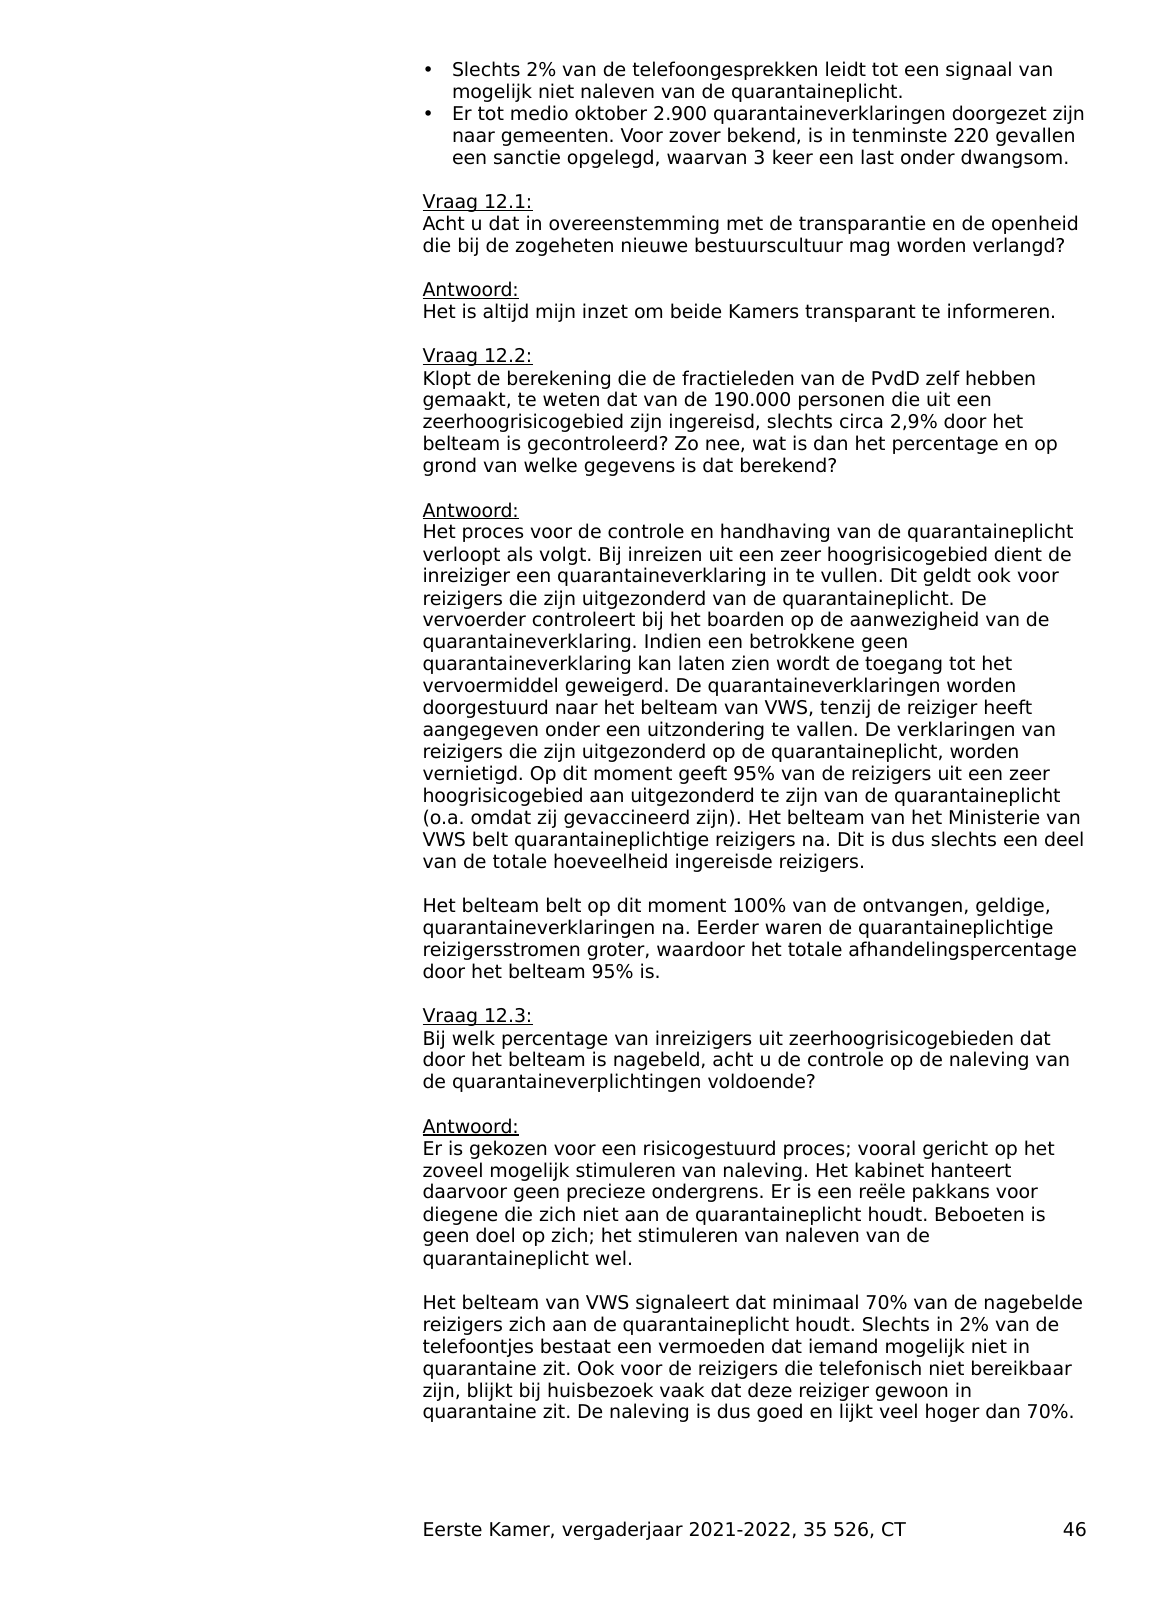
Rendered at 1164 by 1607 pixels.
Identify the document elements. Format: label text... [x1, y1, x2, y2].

text Het proces voor de controle en handhaving van de quarantaineplicht verloopt als volgt. Bij inreizen uit een zeer hoogrisicogebied dient de inreiziger een quarantaineverklaring in te vullen. Dit geldt ook voor reizigers die zijn uitgezonderd van de quarantaineplicht. De vervoerder controleert bij het boarden op de aanwezigheid van de quarantaineverklaring. Indien een betrokkene geen quarantaineverklaring kan laten zien wordt de toegang tot het vervoermiddel geweigerd. De quarantaineverklaringen worden doorgestuurd naar het belteam van VWS, tenzij de reiziger heeft aangegeven onder een uitzondering te vallen. De verklaringen van reizigers die zijn uitgezonderd op de quarantaineplicht, worden vernietigd. Op dit moment geeft 95% van de reizigers uit een zeer hoogrisicogebied aan uitgezonderd te zijn van de quarantaineplicht (o.a. omdat zij gevaccineerd zijn). Het belteam van het Ministerie van VWS belt quarantaineplichtige reizigers na. Dit is dus slechts een deel van de totale hoeveelheid ingereisde reizigers. [422, 521, 1087, 873]
subtitle Antwoord: [422, 1116, 1087, 1137]
text Het belteam belt op dit moment 100% van de ontvangen, geldige, quarantaineverklaringen na. Eerder waren de quarantaineplichtige reizigersstromen groter, waardoor het totale afhandelingspercentage door het belteam 95% is. [422, 895, 1087, 983]
subtitle Vraag 12.1: [422, 191, 1087, 213]
text Bij welk percentage van inreizigers uit zeerhoogrisicogebieden dat door het belteam is nagebeld, acht u de controle op de naleving van de quarantaineverplichtingen voldoende? [422, 1027, 1087, 1093]
text Acht u dat in overeenstemming met de transparantie en de openheid die bij de zogeheten nieuwe bestuurscultuur mag worden verlangd? [422, 213, 1087, 257]
text Het is altijd mijn inzet om beide Kamers transparant te informeren. [422, 301, 1087, 323]
subtitle Antwoord: [422, 499, 1087, 521]
subtitle Vraag 12.2: [422, 345, 1087, 367]
text Klopt de berekening die de fractieleden van de PvdD zelf hebben gemaakt, te weten dat van de 190.000 personen die uit een zeerhoogrisicogebied zijn ingereisd, slechts circa 2,9% door het belteam is gecontroleerd? Zo nee, wat is dan het percentage en op grond van welke gegevens is dat berekend? [422, 367, 1087, 477]
text Er is gekozen voor een risicogestuurd proces; vooral gericht op het zoveel mogelijk stimuleren van naleving. Het kabinet hanteert daarvoor geen precieze ondergrens. Er is een reële pakkans voor diegene die zich niet aan de quarantaineplicht houdt. Beboeten is geen doel op zich; het stimuleren van naleven van de quarantaineplicht wel. [422, 1137, 1087, 1269]
text Het belteam van VWS signaleert dat minimaal 70% van de nagebelde reizigers zich aan de quarantaineplicht houdt. Slechts in 2% van de telefoontjes bestaat een vermoeden dat iemand mogelijk niet in quarantaine zit. Ook voor de reizigers die telefonisch niet bereikbaar zijn, blijkt bij huisbezoek vaak dat deze reiziger gewoon in quarantaine zit. De naleving is dus goed en lijkt veel hoger dan 70%. [422, 1292, 1087, 1423]
subtitle Antwoord: [422, 279, 1087, 301]
text • Er tot medio oktober 2.900 quarantaineverklaringen doorgezet zijn naar gemeenten. Voor zover bekend, is in tenminste 220 gevallen een sanctie opgelegd, waarvan 3 keer een last onder dwangsom. [422, 103, 1087, 169]
subtitle Vraag 12.3: [422, 1005, 1087, 1027]
text • Slechts 2% van de telefoongesprekken leidt tot een signaal van mogelijk niet naleven van de quarantaineplicht. [422, 59, 1087, 103]
